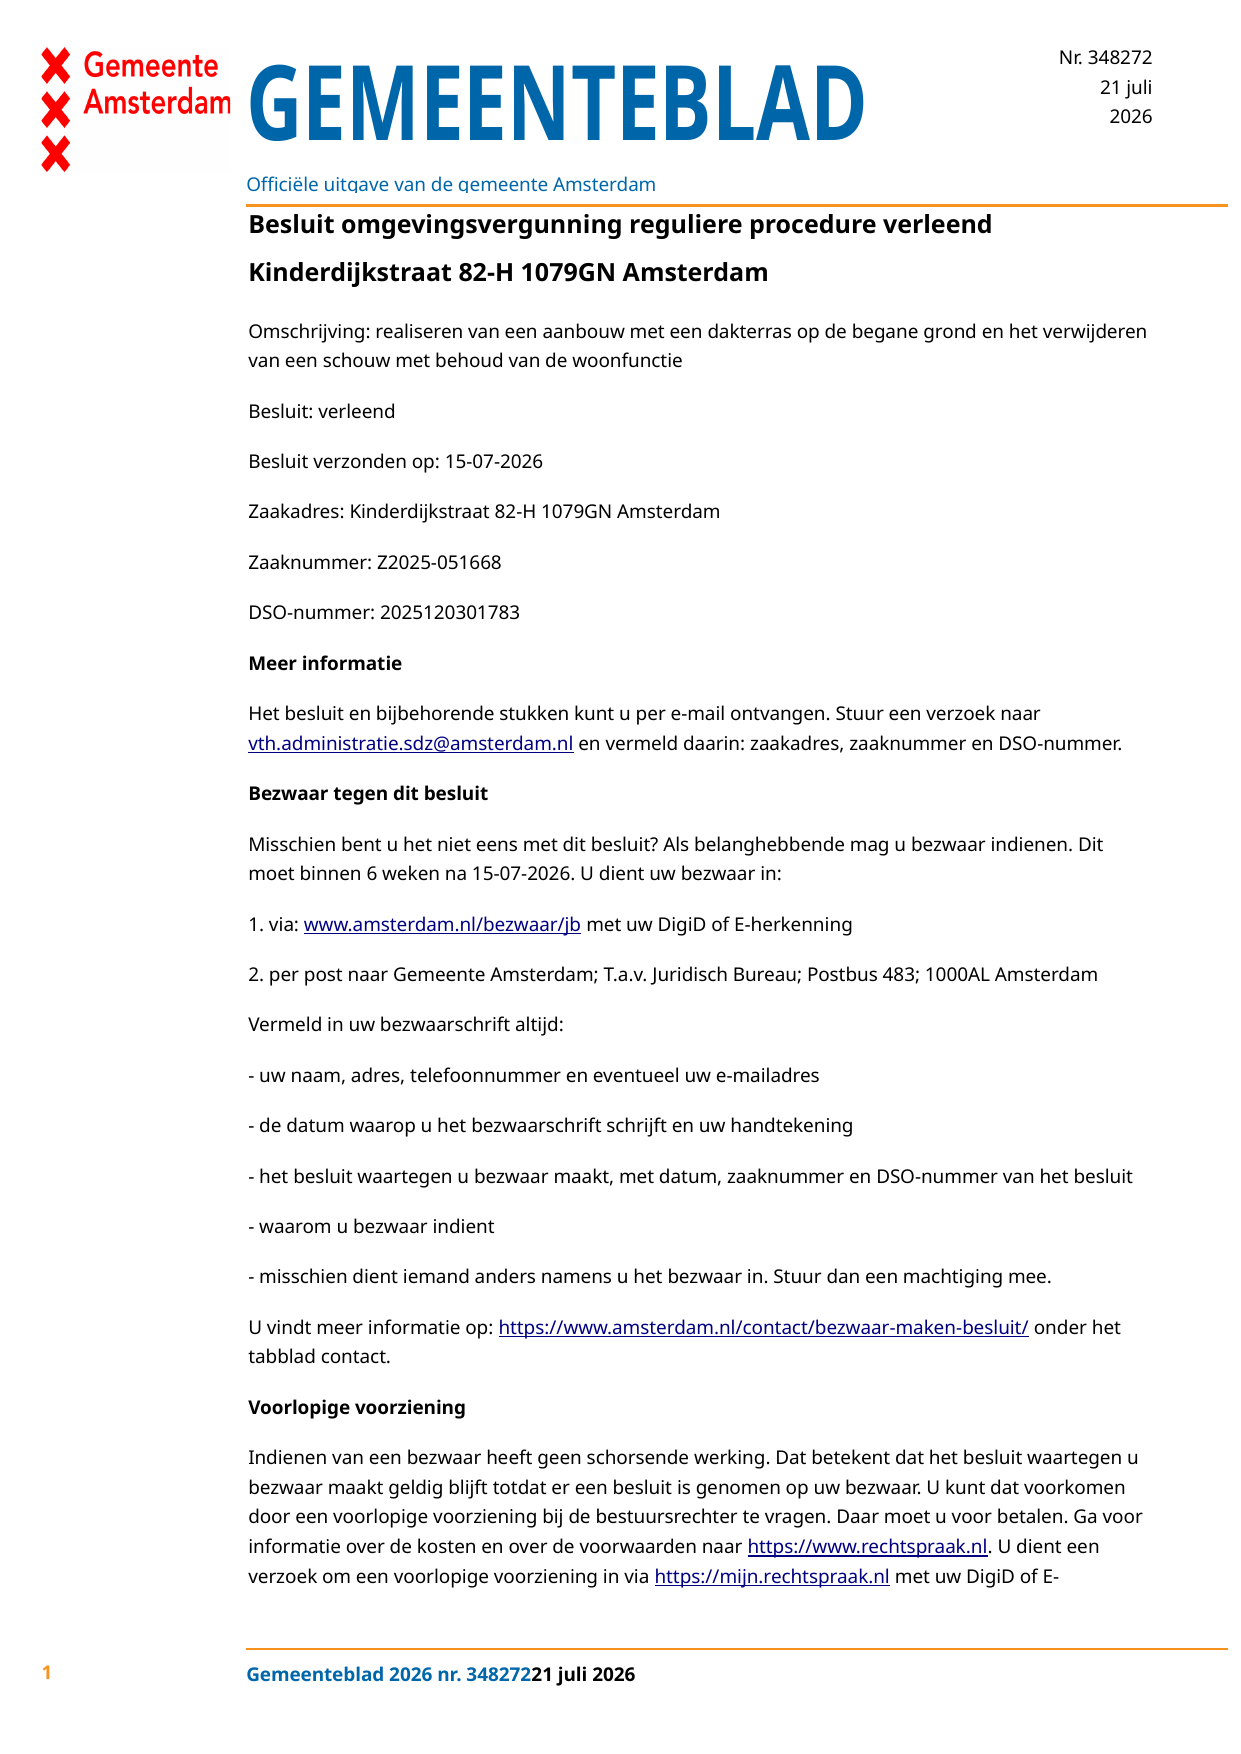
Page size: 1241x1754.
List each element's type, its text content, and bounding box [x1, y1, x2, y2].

text Omschrijving: realiseren van een aanbouw met een dakterras op de begane grond en het verwijderen van een schouw met behoud van de woonfunctie [248, 318, 1152, 373]
text Misschien bent u het niet eens met dit besluit? Als belanghebbende mag u bezwaar indienen. Dit moet binnen 6 weken na 15-07-2026. U dient uw bezwaar in: [248, 831, 1152, 886]
text Bezwaar tegen dit besluit [248, 780, 1152, 806]
text Zaakadres: Kinderdijkstraat 82-H 1079GN Amsterdam [248, 499, 1152, 524]
text - waarom u bezwaar indient [248, 1213, 1152, 1239]
text Besluit verzonden op: 15-07-2026 [248, 448, 1152, 474]
text - het besluit waartegen u bezwaar maakt, met datum, zaaknummer en DSO-nummer van het besluit [248, 1163, 1152, 1189]
picture [41, 47, 231, 172]
text Het besluit en bijbehorende stukken kunt u per e-mail ontvangen. Stuur een verzoek naar vth.administratie.sdz@amsterdam.nl en vermeld daarin: zaakadres, zaaknummer en DSO-nummer. [248, 700, 1152, 756]
text Besluit: verleend [248, 398, 1152, 424]
text - de datum waarop u het bezwaarschrift schrijft en uw handtekening [248, 1112, 1152, 1138]
text Voorlopige voorziening [248, 1394, 1152, 1420]
text 2. per post naar Gemeente Amsterdam; T.a.v. Juridisch Bureau; Postbus 483; 1000AL Amsterdam [248, 961, 1152, 987]
text - misschien dient iemand anders namens u het bezwaar in. Stuur dan een machtiging mee. [248, 1264, 1152, 1289]
text Indienen van een bezwaar heeft geen schorsende werking. Dat betekent dat het besluit waartegen u bezwaar maakt geldig blijft totdat er een besluit is genomen op uw bezwaar. U kunt dat voorkomen door een voorlopige voorziening bij de bestuursrechter te vragen. Daar moet u voor betalen. Ga voor informatie over de kosten en over de voorwaarden naar https://www.rechtspraak.nl. U dient een verzoek om een voorlopige voorziening in via https://mijn.rechtspraak.nl met uw DigiD of E- [248, 1444, 1152, 1589]
text U vindt meer informatie op: https://www.amsterdam.nl/contact/bezwaar-maken-besluit/ onder het tabblad contact. [248, 1314, 1152, 1369]
text 1. via: www.amsterdam.nl/bezwaar/jb met uw DigiD of E-herkenning [248, 911, 1152, 937]
text Zaaknummer: Z2025-051668 [248, 549, 1152, 575]
text Meer informatie [248, 650, 1152, 676]
text DSO-nummer: 2025120301783 [248, 599, 1152, 625]
text - uw naam, adres, telefoonnummer en eventueel uw e-mailadres [248, 1062, 1152, 1088]
text Vermeld in uw bezwaarschrift altijd: [248, 1012, 1152, 1037]
text Besluit omgevingsvergunning reguliere procedure verleend Kinderdijkstraat 82-H 1079GN Amsterdam [248, 207, 1152, 288]
